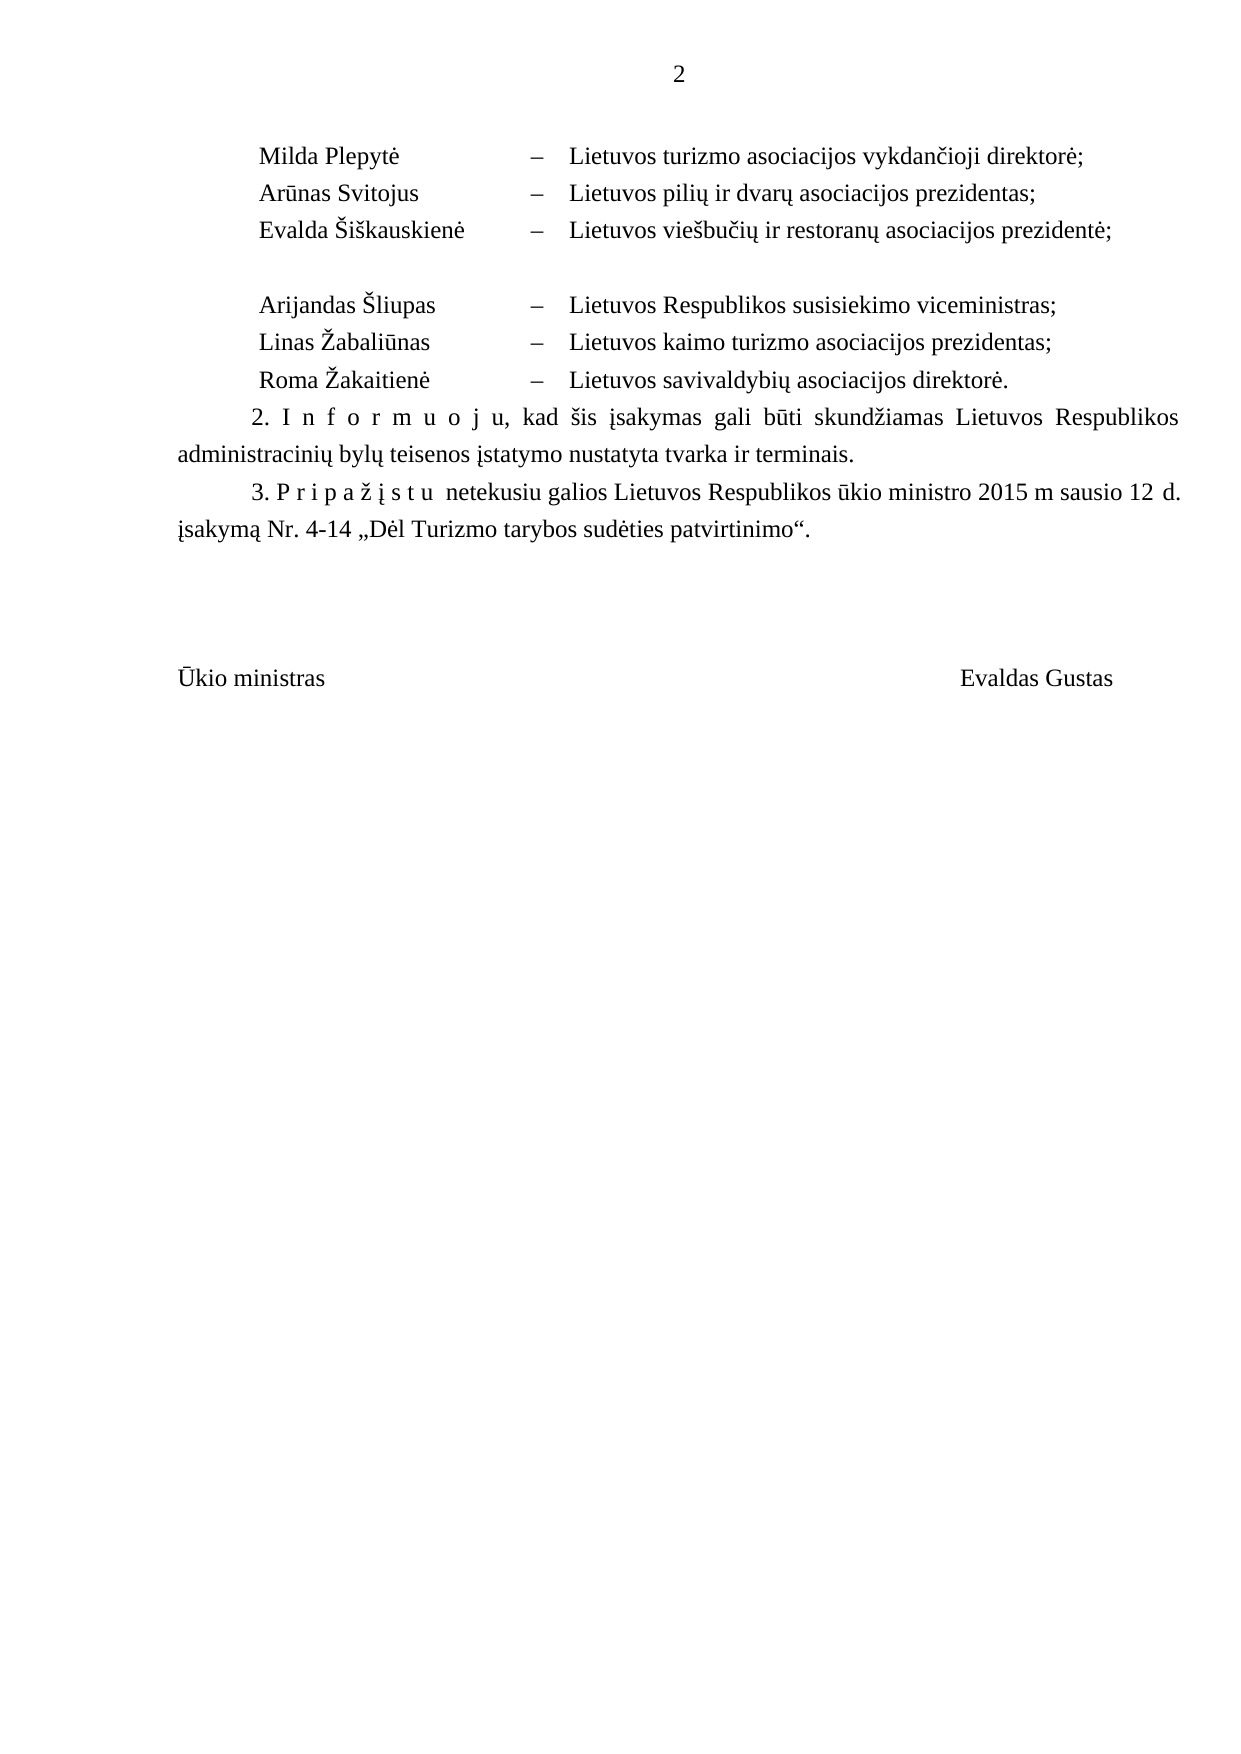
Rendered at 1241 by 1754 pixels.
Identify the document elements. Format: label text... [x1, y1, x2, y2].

table_cell Lietuvos Respublikos susisiekimo viceministras; [558, 290, 1204, 327]
table_cell Arijandas Šliupas [248, 290, 519, 327]
table_cell [519, 253, 558, 290]
table_cell Evalda Šiškauskienė [248, 216, 519, 253]
table_cell Linas Žabaliūnas [248, 328, 519, 365]
table_cell – [519, 141, 558, 178]
table_cell Lietuvos savivaldybių asociacijos direktorė. [558, 365, 1204, 402]
table_cell Roma Žakaitienė [248, 365, 519, 402]
table_cell – [519, 178, 558, 216]
table_cell [558, 253, 1204, 290]
table_cell – [519, 365, 558, 402]
text Ūkio ministras Evaldas Gustas [177, 663, 1181, 692]
table_cell Arūnas Svitojus [248, 178, 519, 216]
text 2. I n f o r m u o j u, kad šis įsakymas gali būti skundžiamas Lietuvos Respublikos administracinių bylų teisenos įstatymo nustatyta tvarka ir terminais. [177, 402, 1181, 468]
table_cell – [519, 328, 558, 365]
table_cell Lietuvos turizmo asociacijos vykdančioji direktorė; [558, 141, 1204, 178]
table_cell – [519, 216, 558, 253]
table_cell Lietuvos viešbučių ir restoranų asociacijos prezidentė; [558, 216, 1204, 253]
text 3. P r i p a ž į s t u netekusiu galios Lietuvos Respublikos ūkio ministro 2015 m sausio 12 d. įsakymą Nr. 4-14 „Dėl Turizmo tarybos sudėties patvirtinimo“. [177, 477, 1181, 543]
table_cell [248, 253, 519, 290]
table_cell Lietuvos kaimo turizmo asociacijos prezidentas; [558, 328, 1204, 365]
table_cell – [519, 290, 558, 327]
table_cell Milda Plepytė [248, 141, 519, 178]
table_cell Lietuvos pilių ir dvarų asociacijos prezidentas; [558, 178, 1204, 216]
